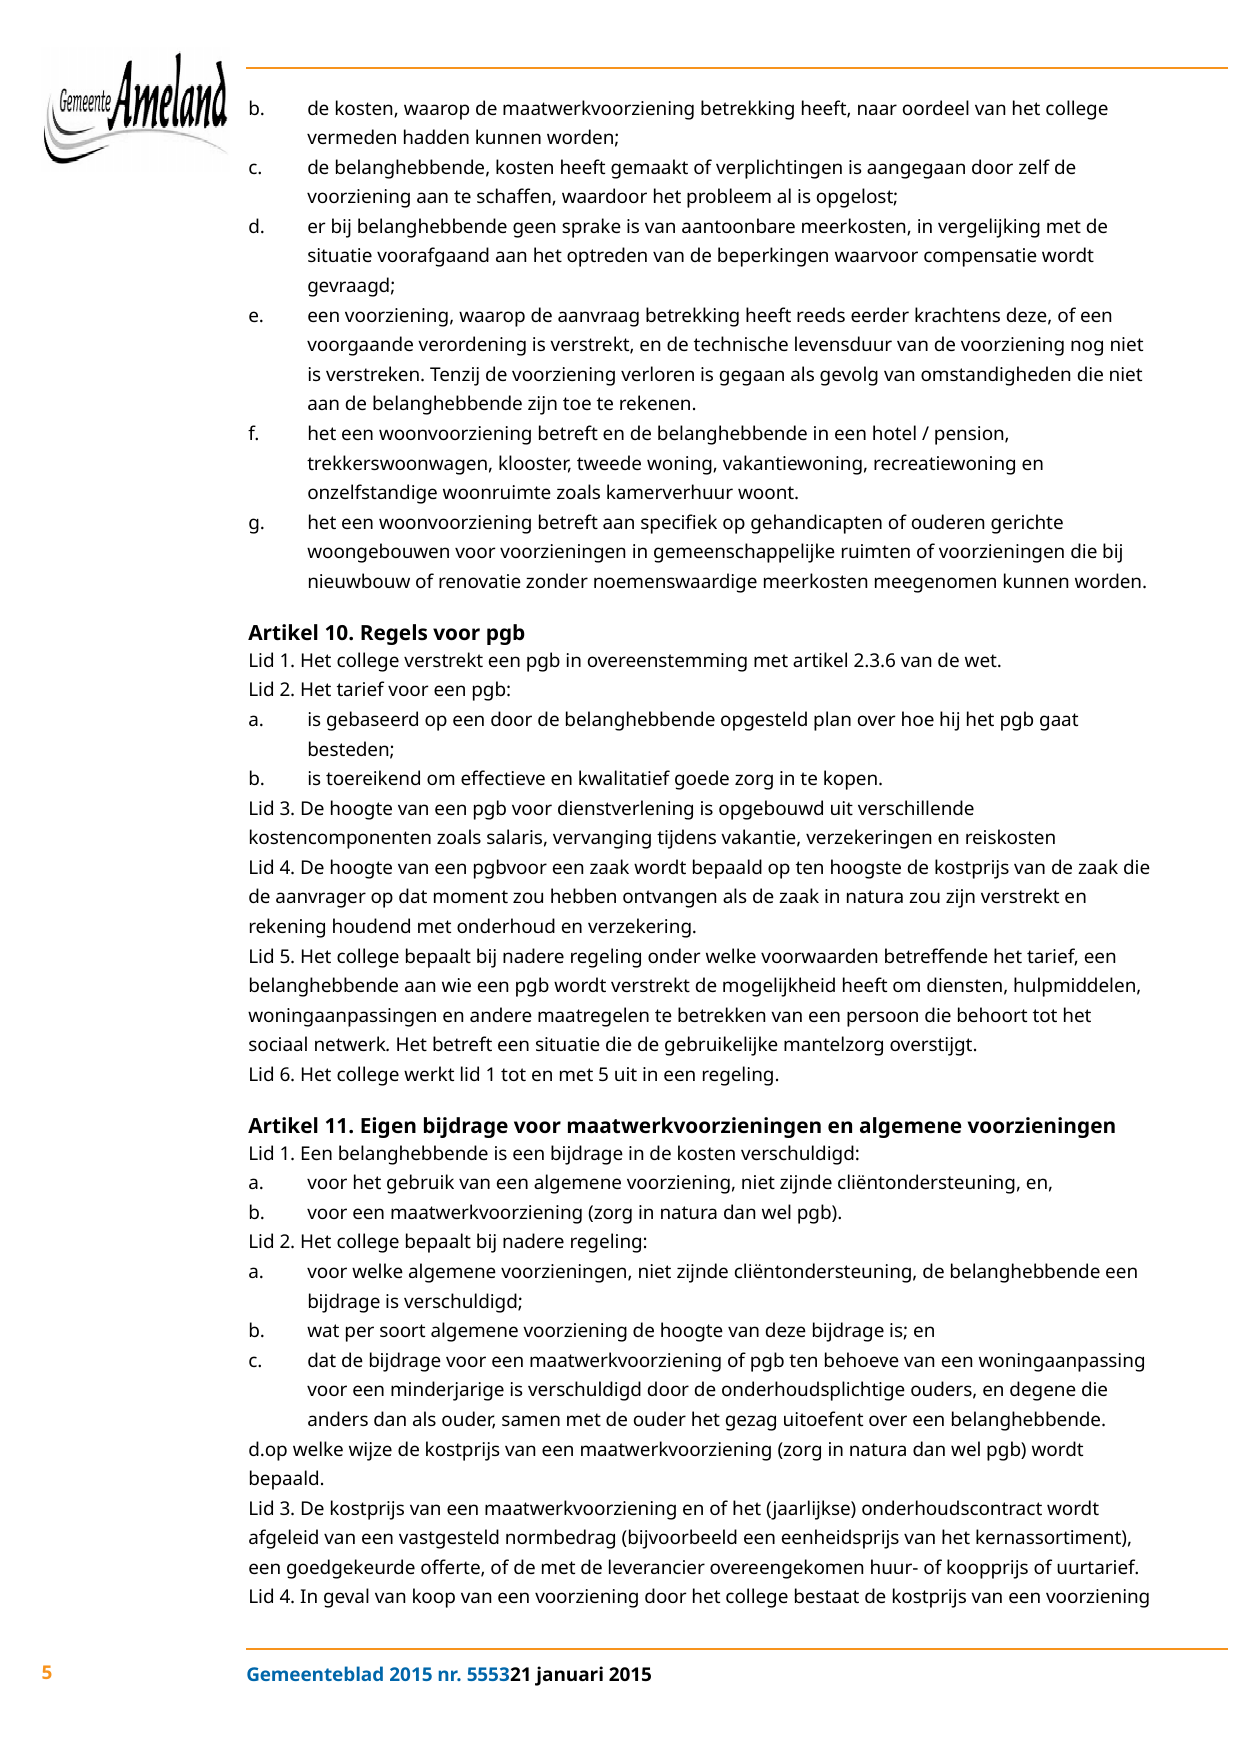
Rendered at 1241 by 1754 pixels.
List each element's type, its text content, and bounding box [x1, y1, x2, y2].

text Lid 4. In geval van koop van een voorziening door het college bestaat de kostprijs van een voorziening [248, 1584, 1152, 1609]
text Lid 1. Het college verstrekt een pgb in overeenstemming met artikel 2.3.6 van de wet. [248, 647, 1152, 673]
text d.op welke wijze de kostprijs van een maatwerkvoorziening (zorg in natura dan wel pgb) wordt bepaald. [248, 1436, 1152, 1491]
text Lid 3. De hoogte van een pgb voor dienstverlening is opgebouwd uit verschillende kostencomponenten zoals salaris, vervanging tijdens vakantie, verzekeringen en reiskosten [248, 795, 1152, 850]
text Lid 4. De hoogte van een pgbvoor een zaak wordt bepaald op ten hoogste de kostprijs van de zaak die de aanvrager op dat moment zou hebben ontvangen als de zaak in natura zou zijn verstrekt en rekening houdend met onderhoud en verzekering. [248, 854, 1152, 939]
picture [41, 47, 231, 172]
list is gebaseerd op een door de belanghebbende opgesteld plan over hoe hij het pgb gaat besteden; [248, 706, 1152, 761]
list de belanghebbende, kosten heeft gemaakt of verplichtingen is aangegaan door zelf de voorziening aan te schaffen, waardoor het probleem al is opgelost; [248, 154, 1152, 209]
list er bij belanghebbende geen sprake is van aantoonbare meerkosten, in vergelijking met de situatie voorafgaand aan het optreden van de beperkingen waarvoor compensatie wordt gevraagd; [248, 213, 1152, 298]
list dat de bijdrage voor een maatwerkvoorziening of pgb ten behoeve van een woningaanpassing voor een minderjarige is verschuldigd door de onderhoudsplichtige ouders, en degene die anders dan als ouder, samen met de ouder het gezag uitoefent over een belanghebbende. [248, 1347, 1152, 1432]
text Artikel 11. Eigen bijdrage voor maatwerkvoorzieningen en algemene voorzieningen [248, 1112, 1152, 1140]
text Artikel 10. Regels voor pgb [248, 618, 1152, 647]
text Lid 1. Een belanghebbende is een bijdrage in de kosten verschuldigd: [248, 1140, 1152, 1166]
text Lid 5. Het college bepaalt bij nadere regeling onder welke voorwaarden betreffende het tarief, een belanghebbende aan wie een pgb wordt verstrekt de mogelijkheid heeft om diensten, hulpmiddelen, woningaanpassingen en andere maatregelen te betrekken van een persoon die behoort tot het sociaal netwerk. Het betreft een situatie die de gebruikelijke mantelzorg overstijgt. [248, 943, 1152, 1057]
list voor een maatwerkvoorziening (zorg in natura dan wel pgb). [248, 1199, 1152, 1225]
list wat per soort algemene voorziening de hoogte van deze bijdrage is; en [248, 1317, 1152, 1343]
text Lid 6. Het college werkt lid 1 tot en met 5 uit in een regeling. [248, 1061, 1152, 1087]
list de kosten, waarop de maatwerkvoorziening betrekking heeft, naar oordeel van het college vermeden hadden kunnen worden; [248, 95, 1152, 150]
text Lid 2. Het college bepaalt bij nadere regeling: [248, 1229, 1152, 1254]
list voor het gebruik van een algemene voorziening, niet zijnde cliëntondersteuning, en, [248, 1169, 1152, 1195]
list is toereikend om effectieve en kwalitatief goede zorg in te kopen. [248, 765, 1152, 791]
list een voorziening, waarop de aanvraag betrekking heeft reeds eerder krachtens deze, of een voorgaande verordening is verstrekt, en de technische levensduur van de voorziening nog niet is verstreken. Tenzij de voorziening verloren is gegaan als gevolg van omstandigheden die niet aan de belanghebbende zijn toe te rekenen. [248, 302, 1152, 416]
text Lid 2. Het tarief voor een pgb: [248, 677, 1152, 702]
text Lid 3. De kostprijs van een maatwerkvoorziening en of het (jaarlijkse) onderhoudscontract wordt afgeleid van een vastgesteld normbedrag (bijvoorbeeld een eenheidsprijs van het kernassortiment), een goedgekeurde offerte, of de met de leverancier overeengekomen huur- of koopprijs of uurtarief. [248, 1495, 1152, 1580]
list het een woonvoorziening betreft aan specifiek op gehandicapten of ouderen gerichte woongebouwen voor voorzieningen in gemeenschappelijke ruimten of voorzieningen die bij nieuwbouw of renovatie zonder noemenswaardige meerkosten meegenomen kunnen worden. [248, 509, 1152, 594]
list voor welke algemene voorzieningen, niet zijnde cliëntondersteuning, de belanghebbende een bijdrage is verschuldigd; [248, 1258, 1152, 1314]
list het een woonvoorziening betreft en de belanghebbende in een hotel / pension, trekkerswoonwagen, klooster, tweede woning, vakantiewoning, recreatiewoning en onzelfstandige woonruimte zoals kamerverhuur woont. [248, 420, 1152, 505]
